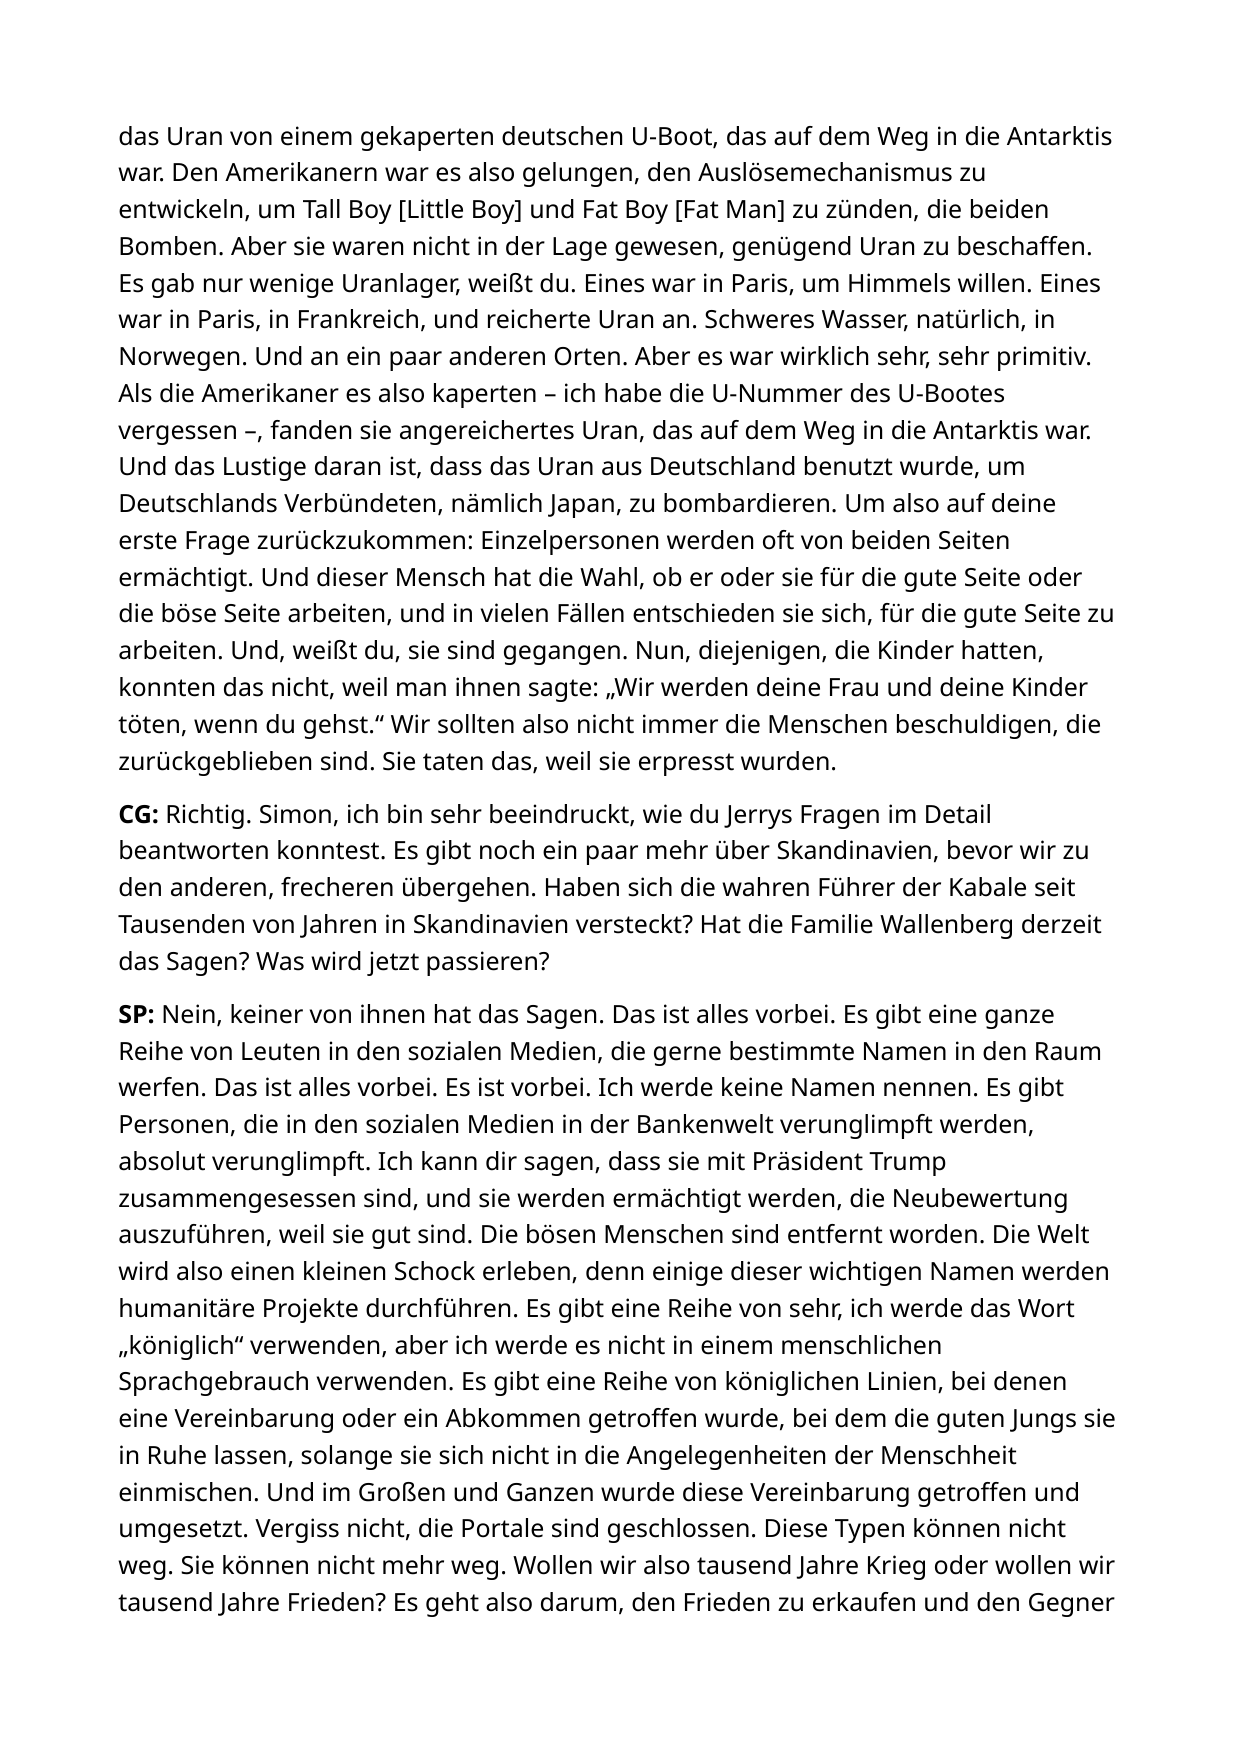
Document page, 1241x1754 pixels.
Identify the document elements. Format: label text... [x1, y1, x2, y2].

text das Uran von einem gekaperten deutschen U-Boot, das auf dem Weg in die Antarktis war. Den Amerikanern war es also gelungen, den Auslösemechanismus zu entwickeln, um Tall Boy [Little Boy] und Fat Boy [Fat Man] zu zünden, die beiden Bomben. Aber sie waren nicht in der Lage gewesen, genügend Uran zu beschaffen. Es gab nur wenige Uranlager, weißt du. Eines war in Paris, um Himmels willen. Eines war in Paris, in Frankreich, und reicherte Uran an. Schweres Wasser, natürlich, in Norwegen. Und an ein paar anderen Orten. Aber es war wirklich sehr, sehr primitiv. Als die Amerikaner es also kaperten – ich habe die U-Nummer des U-Bootes vergessen –, fanden sie angereichertes Uran, das auf dem Weg in die Antarktis war. Und das Lustige daran ist, dass das Uran aus Deutschland benutzt wurde, um Deutschlands Verbündeten, nämlich Japan, zu bombardieren. Um also auf deine erste Frage zurückzukommen: Einzelpersonen werden oft von beiden Seiten ermächtigt. Und dieser Mensch hat die Wahl, ob er oder sie für die gute Seite oder die böse Seite arbeiten, und in vielen Fällen entschieden sie sich, für die gute Seite zu arbeiten. Und, weißt du, sie sind gegangen. Nun, diejenigen, die Kinder hatten, konnten das nicht, weil man ihnen sagte: „Wir werden deine Frau und deine Kinder töten, wenn du gehst.“ Wir sollten also nicht immer die Menschen beschuldigen, die zurückgeblieben sind. Sie taten das, weil sie erpresst wurden. [118, 118, 1122, 777]
text SP: Nein, keiner von ihnen hat das Sagen. Das ist alles vorbei. Es gibt eine ganze Reihe von Leuten in den sozialen Medien, die gerne bestimmte Namen in den Raum werfen. Das ist alles vorbei. Es ist vorbei. Ich werde keine Namen nennen. Es gibt Personen, die in den sozialen Medien in der Bankenwelt verunglimpft werden, absolut verunglimpft. Ich kann dir sagen, dass sie mit Präsident Trump zusammengesessen sind, und sie werden ermächtigt werden, die Neubewertung auszuführen, weil sie gut sind. Die bösen Menschen sind entfernt worden. Die Welt wird also einen kleinen Schock erleben, denn einige dieser wichtigen Namen werden humanitäre Projekte durchführen. Es gibt eine Reihe von sehr, ich werde das Wort „königlich“ verwenden, aber ich werde es nicht in einem menschlichen Sprachgebrauch verwenden. Es gibt eine Reihe von königlichen Linien, bei denen eine Vereinbarung oder ein Abkommen getroffen wurde, bei dem die guten Jungs sie in Ruhe lassen, solange sie sich nicht in die Angelegenheiten der Menschheit einmischen. Und im Großen und Ganzen wurde diese Vereinbarung getroffen und umgesetzt. Vergiss nicht, die Portale sind geschlossen. Diese Typen können nicht weg. Sie können nicht mehr weg. Wollen wir also tausend Jahre Krieg oder wollen wir tausend Jahre Frieden? Es geht also darum, den Frieden zu erkaufen und den Gegner [118, 996, 1122, 1619]
text CG: Richtig. Simon, ich bin sehr beeindruckt, wie du Jerrys Fragen im Detail beantworten konntest. Es gibt noch ein paar mehr über Skandinavien, bevor wir zu den anderen, frecheren übergehen. Haben sich die wahren Führer der Kabale seit Tausenden von Jahren in Skandinavien versteckt? Hat die Familie Wallenberg derzeit das Sagen? Was wird jetzt passieren? [118, 796, 1122, 977]
